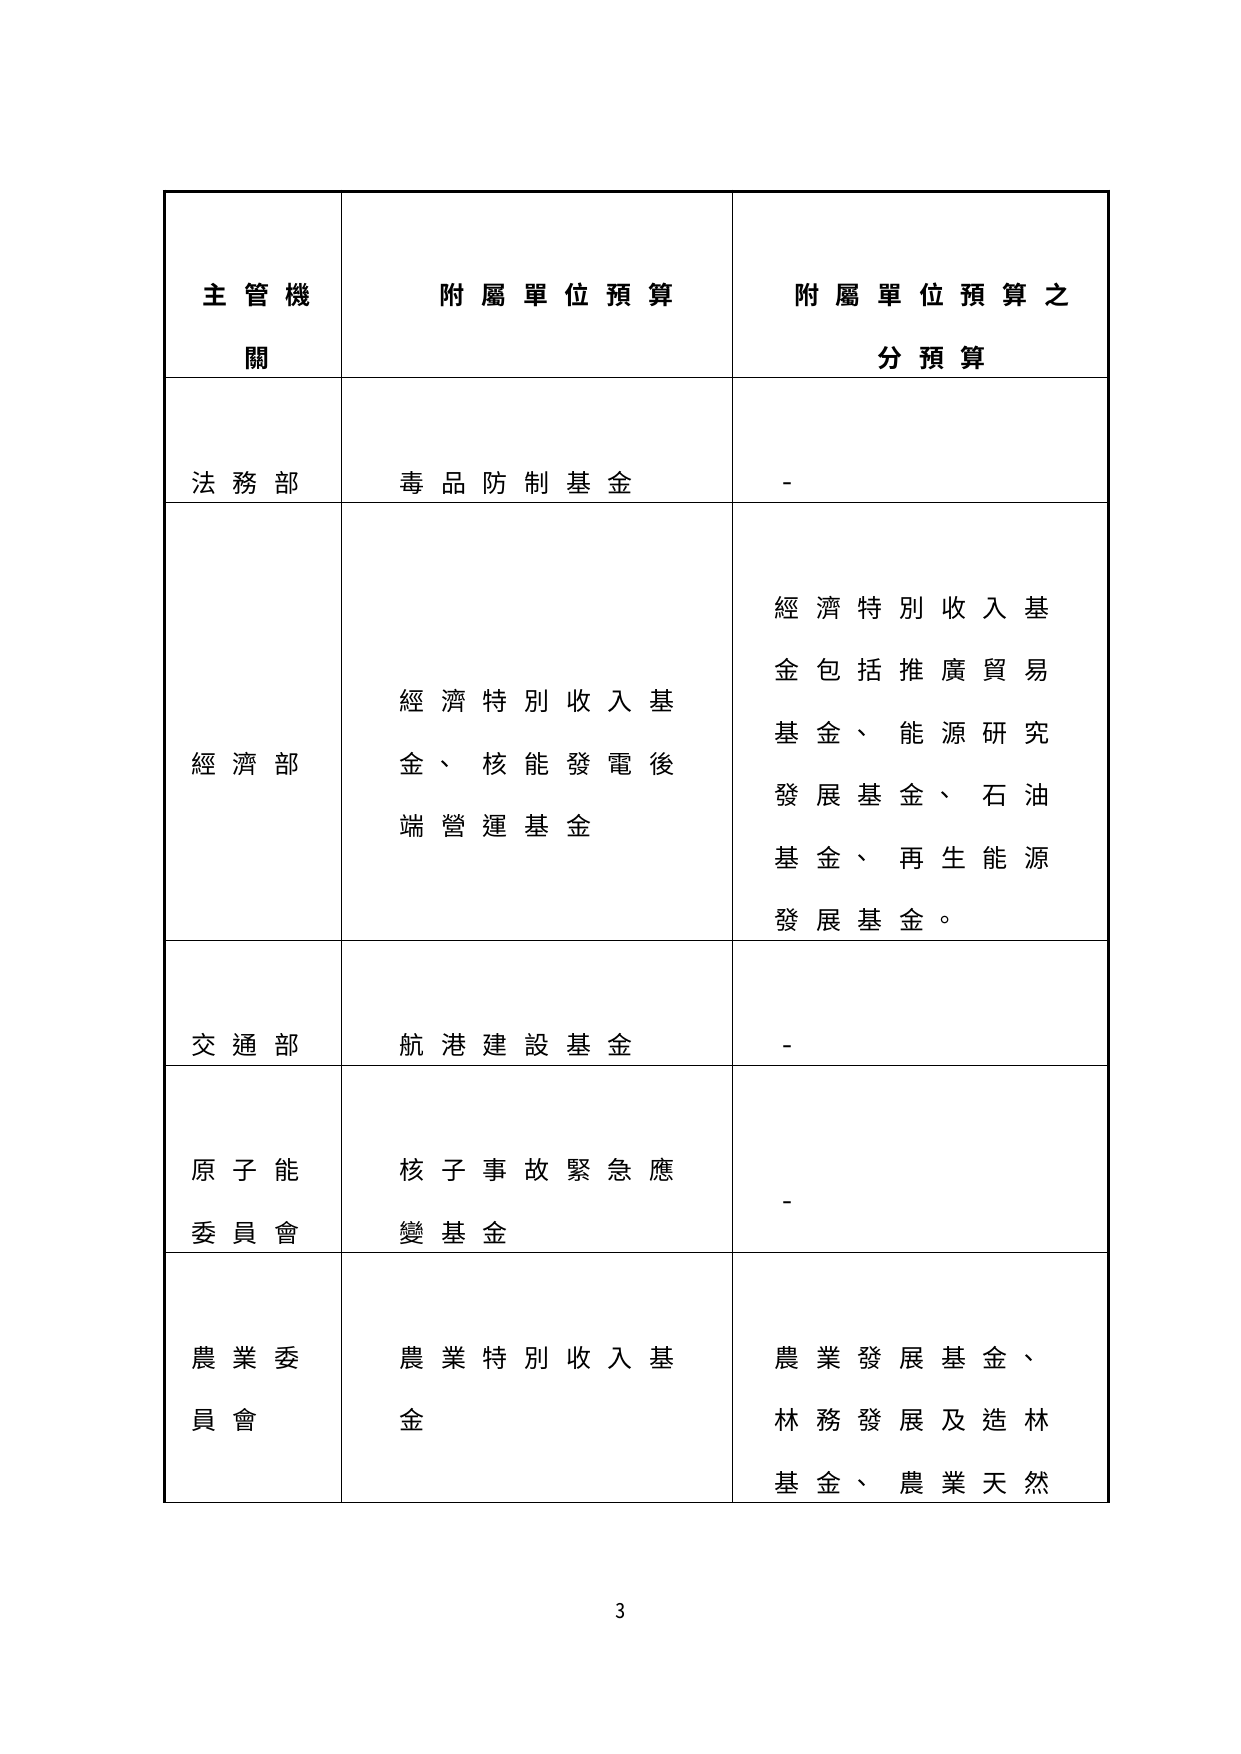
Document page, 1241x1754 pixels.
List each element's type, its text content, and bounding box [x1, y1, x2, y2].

table_cell 農業委員會 [166, 1253, 341, 1502]
table_cell 航港建設基金 [342, 941, 732, 1064]
table_cell 經濟部 [166, 503, 341, 939]
table_cell - [733, 1066, 1107, 1252]
table_cell 農業特別收入基金 [342, 1253, 732, 1502]
table_cell 交通部 [166, 941, 341, 1064]
table_cell 農業發展基金、林務發展及造林基金、農業天然 [733, 1253, 1107, 1502]
table_cell 原子能委員會 [166, 1066, 341, 1252]
table_cell 核子事故緊急應變基金 [342, 1066, 732, 1252]
table_header 主管機關 [166, 193, 341, 377]
table_cell 法務部 [166, 378, 341, 502]
table_cell 毒品防制基金 [342, 378, 732, 502]
table_header 附屬單位預算 [342, 193, 732, 377]
table_cell - [733, 941, 1107, 1064]
table_cell 經濟特別收入基金包括推廣貿易基金、能源研究發展基金、石油基金、再生能源發展基金。 [733, 503, 1107, 939]
table_cell 經濟特別收入基金、核能發電後端營運基金 [342, 503, 732, 939]
table_header 附屬單位預算之分預算 [733, 193, 1107, 377]
table_cell - [733, 378, 1107, 502]
